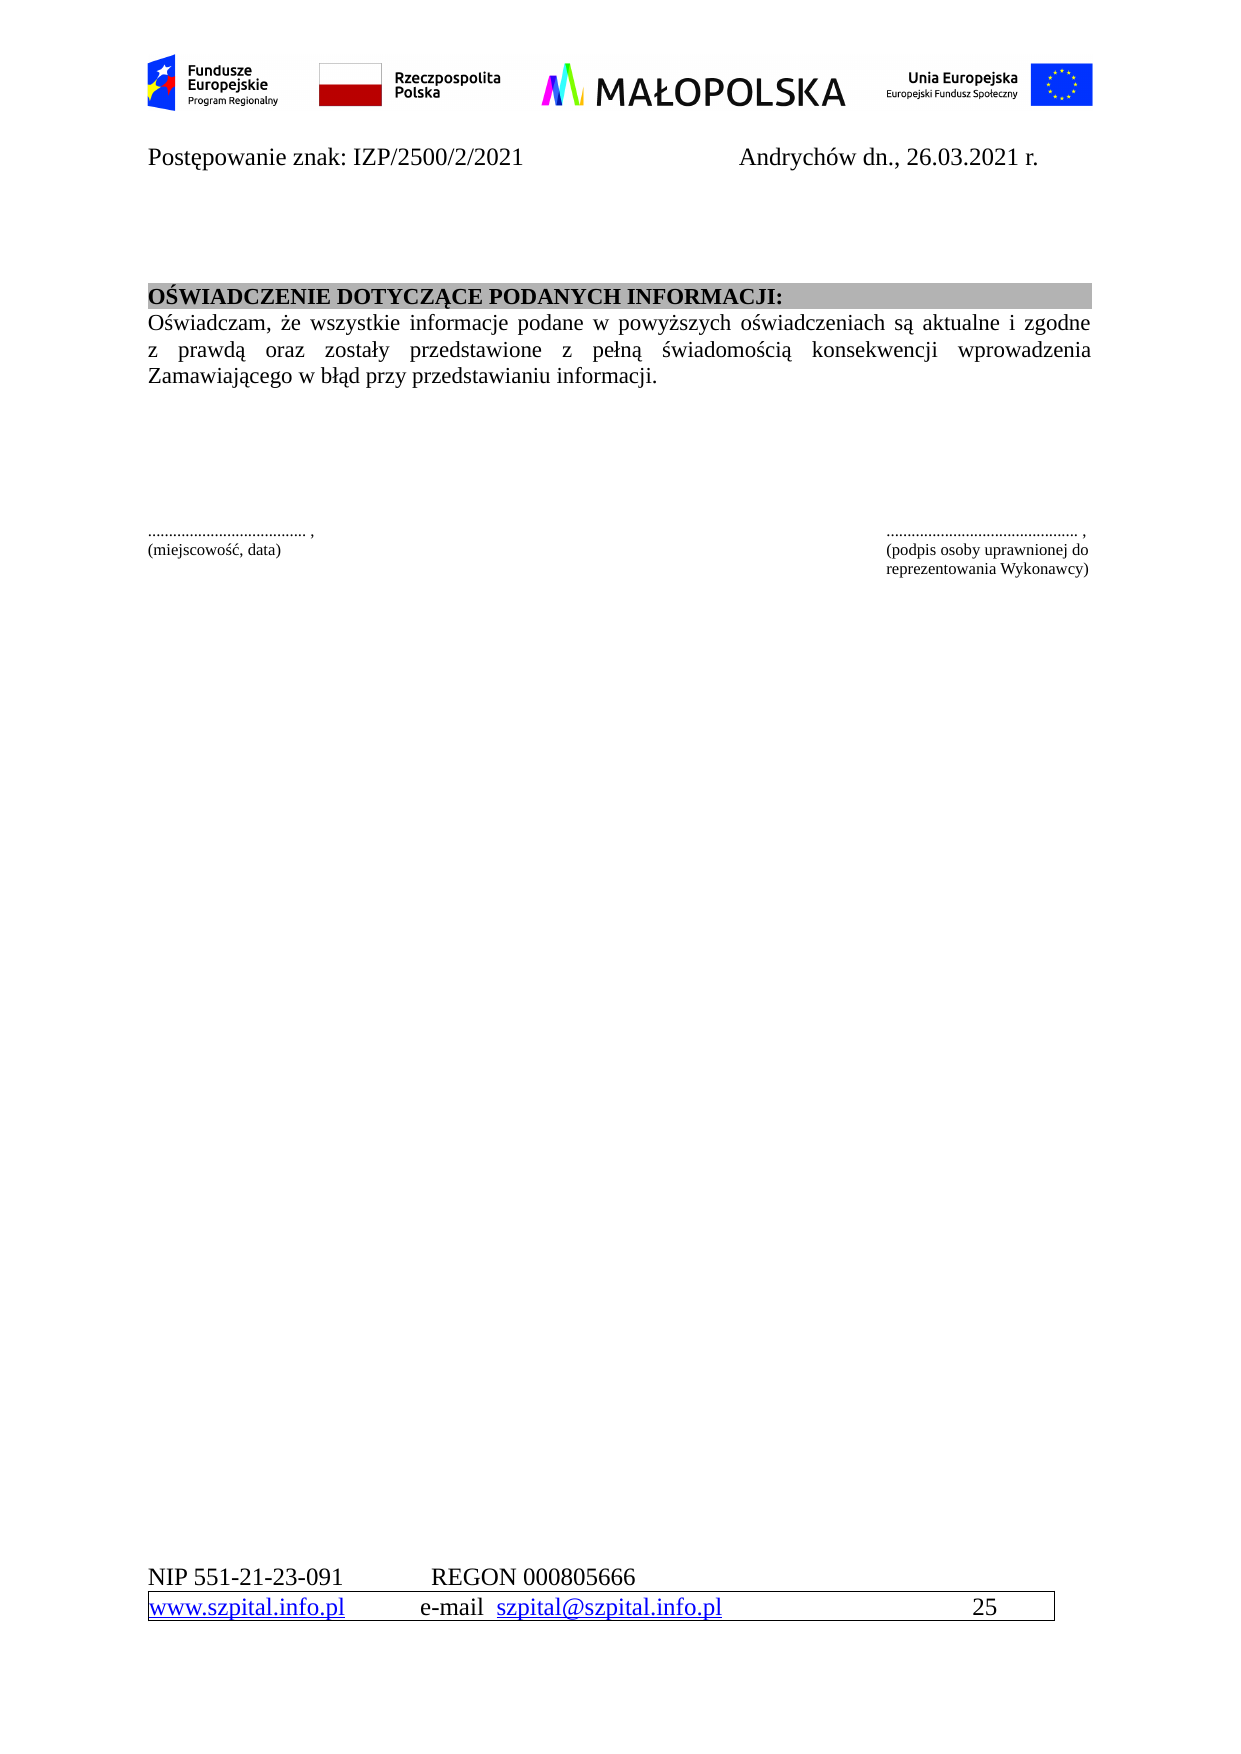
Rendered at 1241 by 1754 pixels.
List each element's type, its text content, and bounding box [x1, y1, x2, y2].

text OŚWIADCZENIE DOTYCZĄCE PODANYCH INFORMACJI: [148, 283, 1092, 309]
text reprezentowania Wykonawcy) [812, 559, 1092, 578]
text Oświadczam, że wszystkie informacje podane w powyższych oświadczeniach są aktualne i zgodne z prawdą oraz zostały przedstawione z pełną świadomością konsekwencji wprowadzenia Zamawiającego w błąd przy przedstawianiu informacji. [148, 309, 1092, 388]
text (miejscowość, data) (podpis osoby uprawnionej do [148, 539, 1092, 559]
text ...................................... , .............................................. , [148, 520, 1092, 539]
